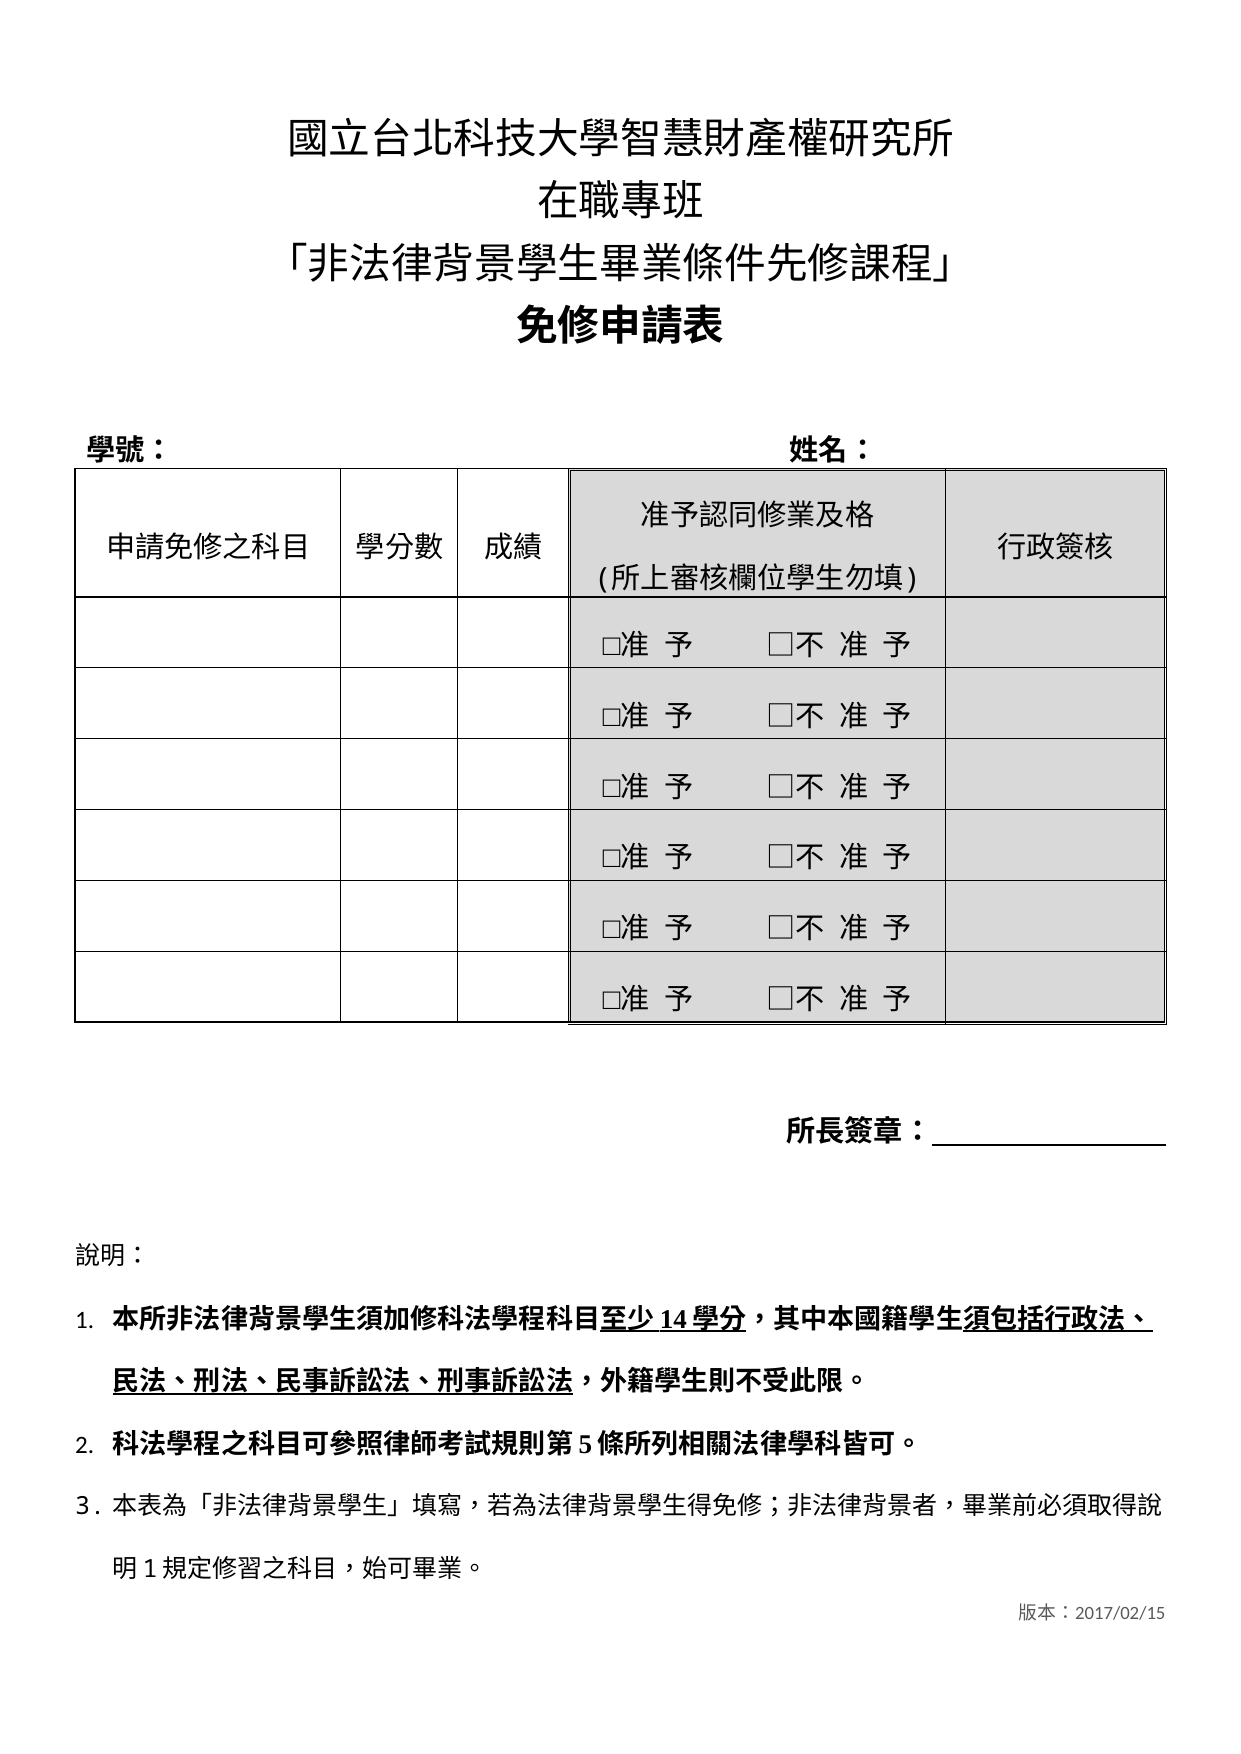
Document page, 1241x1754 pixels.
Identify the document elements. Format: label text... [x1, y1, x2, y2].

table_cell [341, 739, 457, 809]
table_cell □准 予 □不 准 予 [571, 668, 945, 738]
text 國立台北科技大學智慧財產權研究所 [75, 93, 1165, 156]
table_header [341, 406, 458, 468]
table_cell 學分數 [341, 469, 457, 596]
table_header [458, 406, 569, 468]
table_cell 准予認同修業及格 (所上審核欄位學生勿填) [571, 471, 945, 596]
list 本表為「非法律背景學生」填寫，若為法律背景學生得免修；非法律背景者，畢業前必須取得說明1規定修習之科目，始可畢業。 [75, 1462, 1165, 1587]
table_cell [76, 598, 340, 667]
table_header 姓名： [569, 406, 1165, 468]
text 說明： [75, 1212, 1165, 1274]
table_cell [341, 598, 457, 667]
text 「非法律背景學生畢業條件先修課程」 [75, 218, 1165, 281]
table_cell 申請免修之科目 [76, 469, 340, 596]
table_cell [458, 668, 568, 738]
table_cell [458, 952, 568, 1021]
table_cell □准 予 □不 准 予 [571, 739, 945, 809]
table_cell [341, 952, 457, 1021]
table_cell [341, 810, 457, 880]
table_cell [458, 810, 568, 880]
list 科法學程之科目可參照律師考試規則第5條所列相關法律學科皆可。 [75, 1399, 1165, 1462]
table_cell [458, 739, 568, 809]
table_cell [76, 668, 340, 738]
table_cell □准 予 □不 准 予 [571, 598, 945, 667]
table_cell [76, 952, 340, 1021]
table_cell □准 予 □不 准 予 [571, 881, 945, 951]
table_cell [946, 668, 1164, 738]
table_cell [458, 881, 568, 951]
table_cell □准 予 □不 准 予 [571, 810, 945, 880]
table_cell [76, 881, 340, 951]
text 所長簽章： [75, 1087, 1165, 1149]
table_header 學號： [75, 406, 341, 468]
list 本所非法律背景學生須加修科法學程科目至少14學分，其中本國籍學生須包括行政法、民法、刑法、民事訴訟法、刑事訴訟法，外籍學生則不受此限。 [75, 1274, 1165, 1399]
table_cell □准 予 □不 准 予 [571, 952, 945, 1021]
table_cell 成績 [458, 469, 568, 596]
table_cell 行政簽核 [946, 471, 1164, 596]
table_cell [341, 668, 457, 738]
table_cell [946, 810, 1164, 880]
table_cell [76, 739, 340, 809]
table_cell [946, 952, 1164, 1021]
table_cell [76, 810, 340, 880]
text 免修申請表 [75, 281, 1165, 343]
table_cell [946, 598, 1164, 667]
table_cell [946, 881, 1164, 951]
table_cell [946, 739, 1164, 809]
table_cell [458, 598, 568, 667]
text 在職專班 [75, 156, 1165, 218]
table_cell [341, 881, 457, 951]
